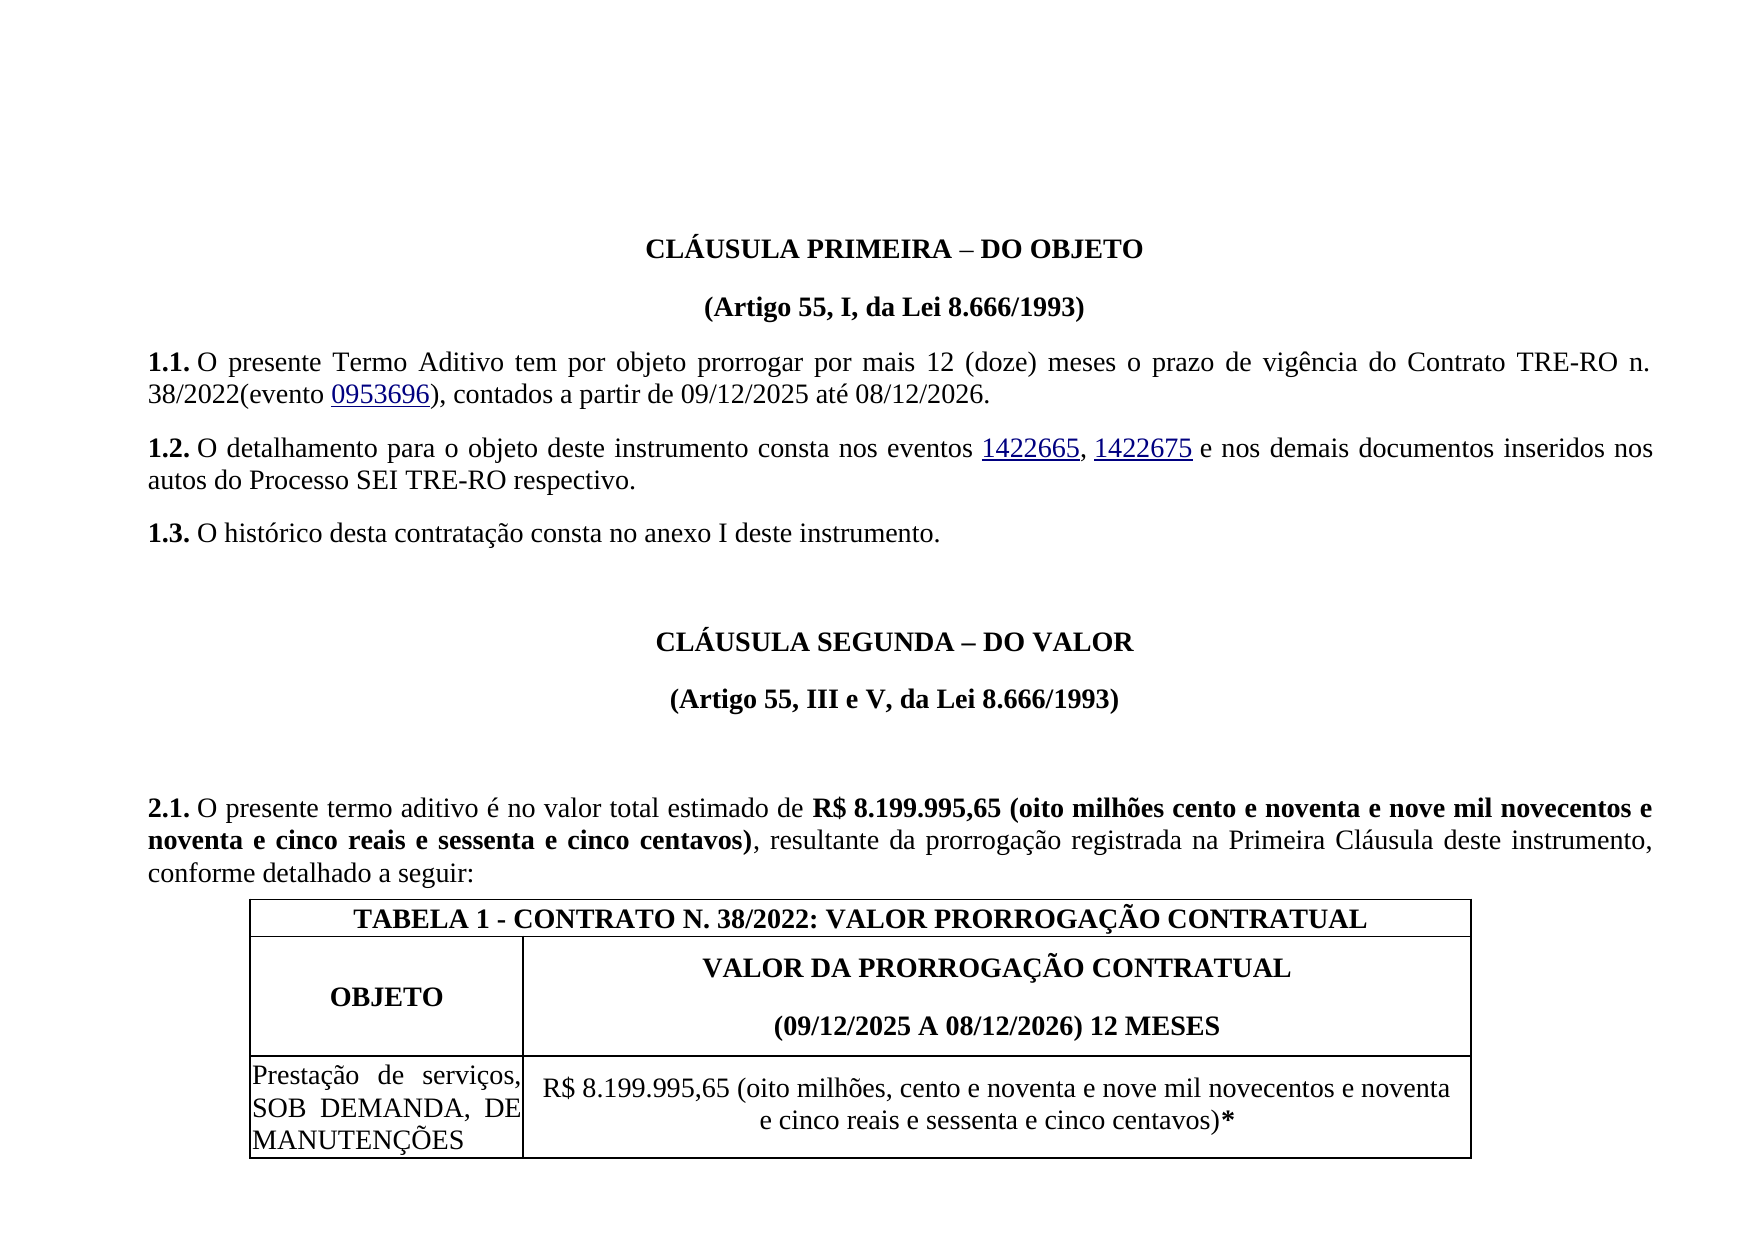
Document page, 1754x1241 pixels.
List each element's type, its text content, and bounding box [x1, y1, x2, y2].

text (Artigo 55, III e V, da Lei 8.666/1993) [148, 682, 1641, 715]
text 1.3. O histórico desta contratação consta no anexo I deste instrumento. [148, 516, 1654, 549]
text 1.1. O presente Termo Aditivo tem por objeto prorrogar por mais 12 (doze) meses o prazo de vigência do Contrato TRE-RO n. 38/2022(evento 0953696), contados a partir de 09/12/2025 até 08/12/2026. [148, 345, 1654, 410]
text (Artigo 55, I, da Lei 8.666/1993) [148, 290, 1641, 322]
table_cell OBJETO [251, 937, 522, 1055]
text CLÁUSULA PRIMEIRA – DO OBJETO [148, 232, 1641, 265]
table_cell VALOR DA PRORROGAÇÃO CONTRATUAL (09/12/2025 A 08/12/2026) 12 MESES [524, 937, 1470, 1055]
text 2.1. O presente termo aditivo é no valor total estimado de R$ 8.199.995,65 (oito milhões cento e noventa e nove mil novecentos e noventa e cinco reais e sessenta e cinco centavos), resultante da prorrogação registrada na Primeira Cláusula deste instrumento, conforme detalhado a seguir: [148, 791, 1654, 888]
text CLÁUSULA SEGUNDA – DO VALOR [148, 625, 1641, 657]
text 1.2. O detalhamento para o objeto deste instrumento consta nos eventos 1422665, 1422675 e nos demais documentos inseridos nos autos do Processo SEI TRE-RO respectivo. [148, 431, 1654, 496]
table_cell R$ 8.199.995,65 (oito milhões, cento e noventa e nove mil novecentos e noventa e cinco reais e sessenta e cinco centavos)* [524, 1057, 1470, 1157]
table_cell Prestação de serviços, SOB DEMANDA, DE MANUTENÇÕES [251, 1057, 522, 1157]
table_header TABELA 1 - CONTRATO N. 38/2022: VALOR PRORROGAÇÃO CONTRATUAL [251, 900, 1470, 936]
